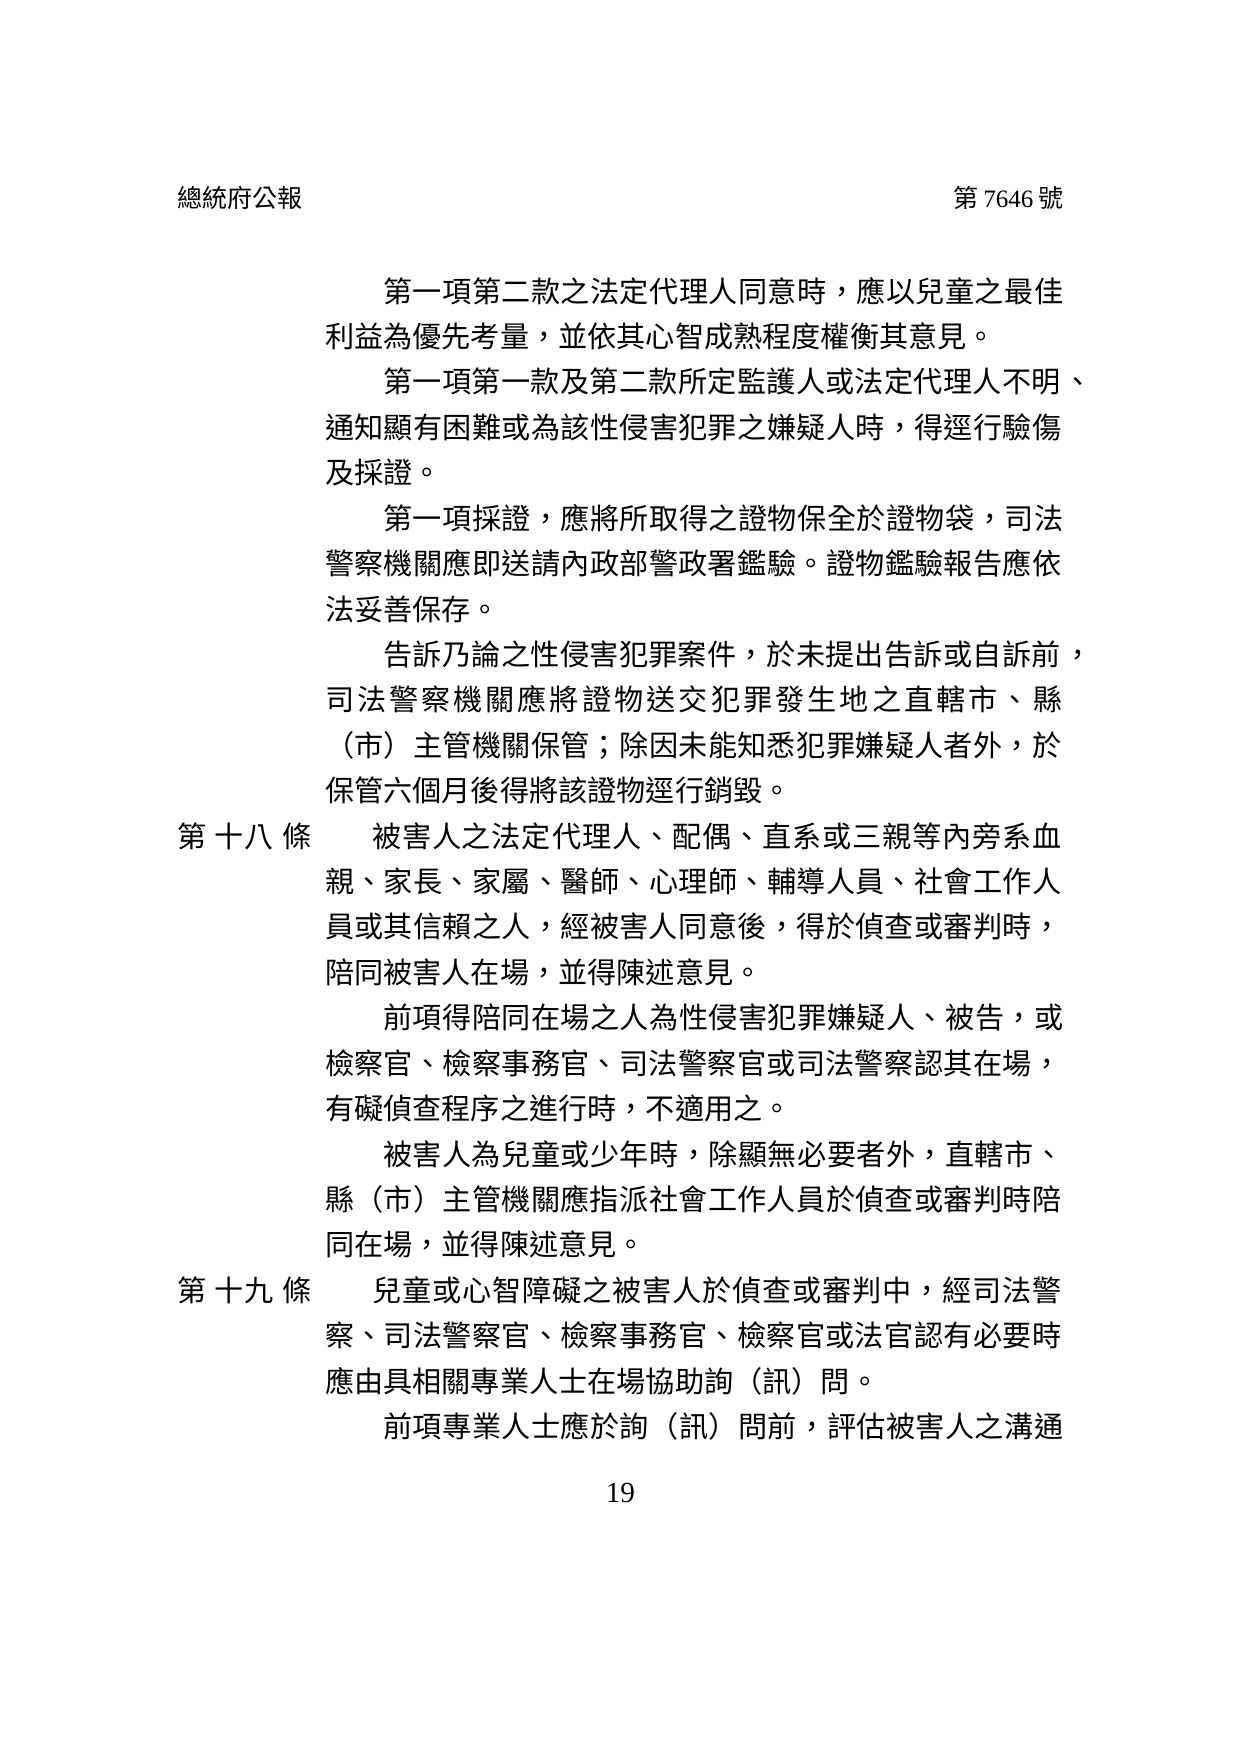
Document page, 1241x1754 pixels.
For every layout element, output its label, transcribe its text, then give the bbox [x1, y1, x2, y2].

text 被害人為兒童或少年時，除顯無必要者外，直轄市、縣（市）主管機關應指派社會工作人員於偵查或審判時陪同在場，並得陳述意見。 [325, 1129, 1063, 1265]
text 前項得陪同在場之人為性侵害犯罪嫌疑人、被告，或檢察官、檢察事務官、司法警察官或司法警察認其在場，有礙偵查程序之進行時，不適用之。 [325, 992, 1063, 1129]
text 第一項第一款及第二款所定監護人或法定代理人不明、通知顯有困難或為該性侵害犯罪之嫌疑人時，得逕行驗傷及採證。 [325, 357, 1063, 493]
text 告訴乃論之性侵害犯罪案件，於未提出告訴或自訴前，司法警察機關應將證物送交犯罪發生地之直轄市、縣（市）主管機關保管；除因未能知悉犯罪嫌疑人者外，於保管六個月後得將該證物逕行銷毀。 [325, 629, 1063, 811]
text 前項專業人士應於詢（訊）問前，評估被害人之溝通 [325, 1401, 1063, 1447]
text 第一項採證，應將所取得之證物保全於證物袋，司法警察機關應即送請內政部警政署鑑驗。證物鑑驗報告應依法妥善保存。 [325, 493, 1063, 629]
text 第 十八 條 被害人之法定代理人、配偶、直系或三親等內旁系血親、家長、家屬、醫師、心理師、輔導人員、社會工作人員或其信賴之人，經被害人同意後，得於偵查或審判時，陪同被害人在場，並得陳述意見。 [177, 811, 1063, 992]
text 第 十九 條 兒童或心智障礙之被害人於偵查或審判中，經司法警察、司法警察官、檢察事務官、檢察官或法官認有必要時，應由具相關專業人士在場協助詢（訊）問。 [177, 1265, 1063, 1401]
text 第一項第二款之法定代理人同意時，應以兒童之最佳利益為優先考量，並依其心智成熟程度權衡其意見。 [325, 266, 1063, 357]
